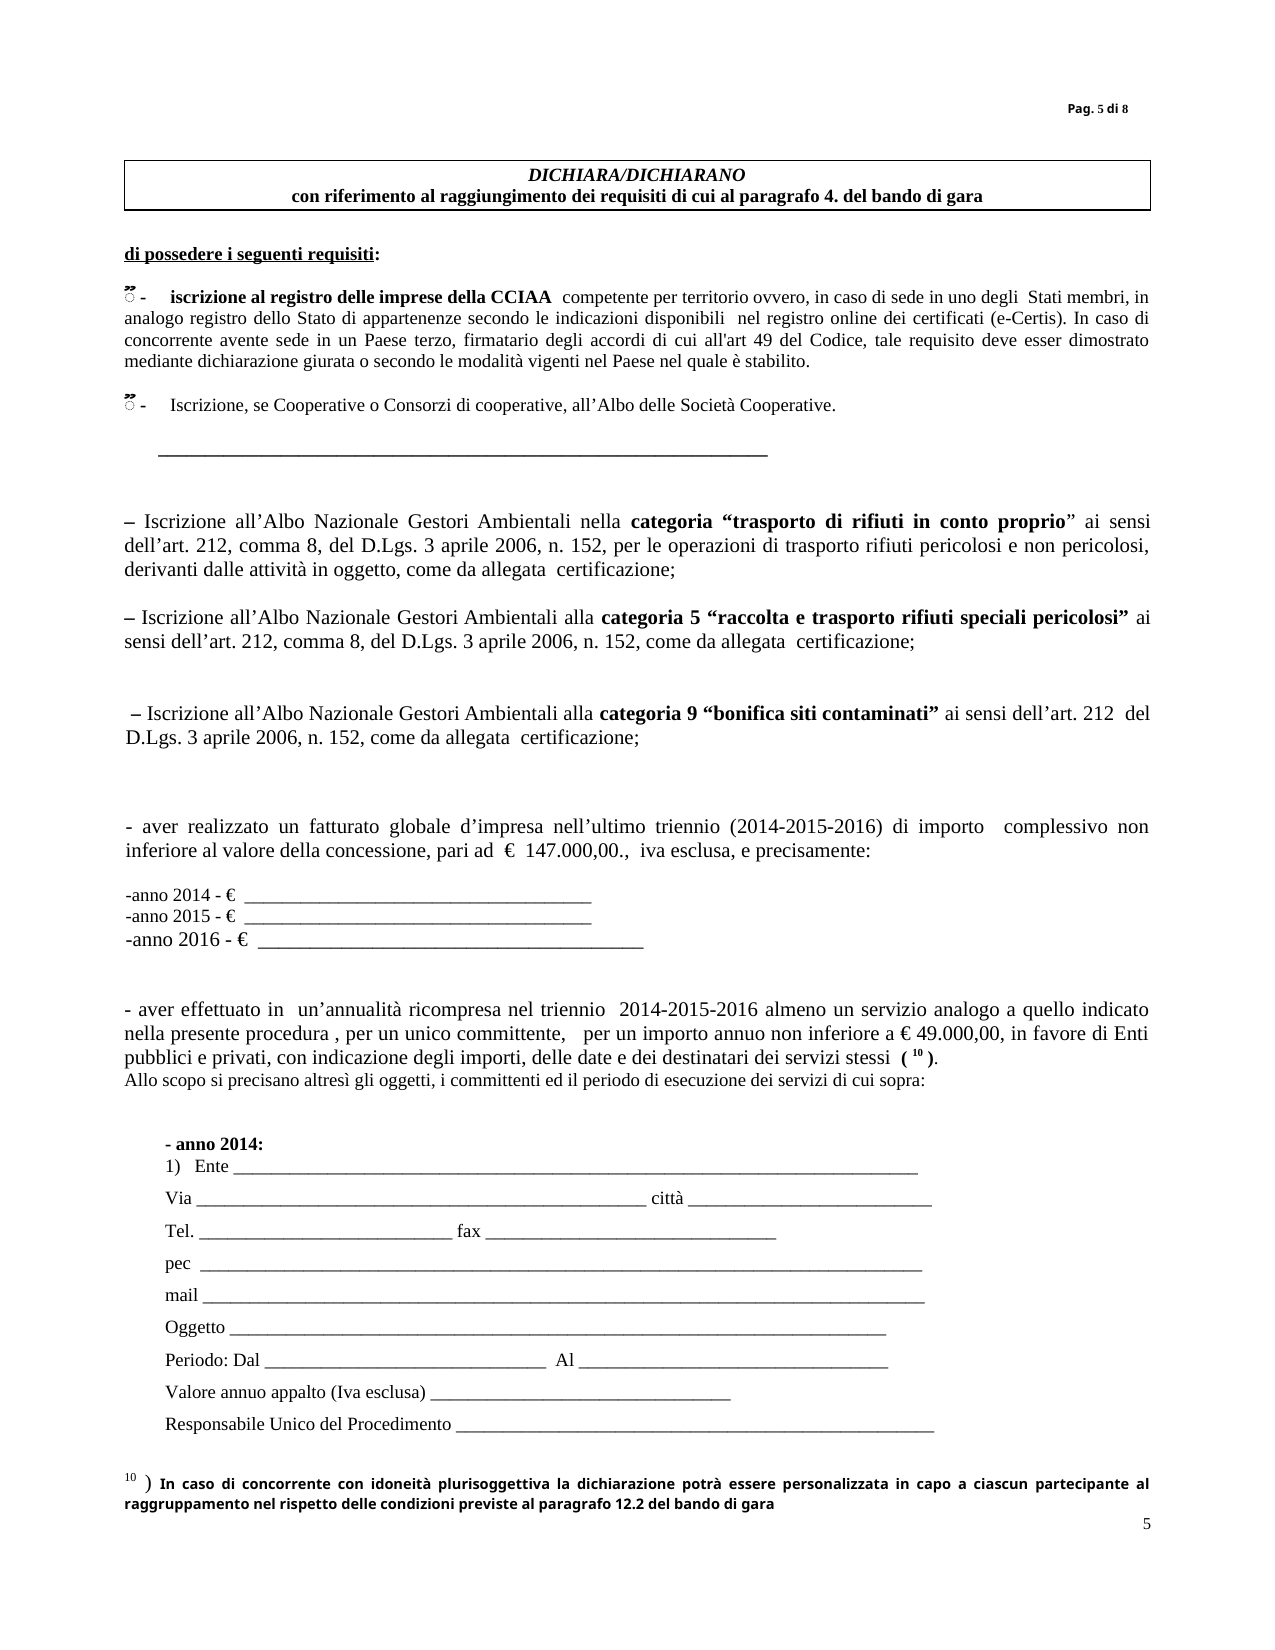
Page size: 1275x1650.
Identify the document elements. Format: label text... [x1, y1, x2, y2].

text con riferimento al raggiungimento dei requisiti di cui al paragrafo 4. del bando di gara [125, 181, 1150, 209]
text Periodo: Dal ______________________________ Al _________________________________ [165, 1349, 1151, 1370]
text ) In caso di concorrente con idoneità plurisoggettiva la dichiarazione potrà essere personalizzata in capo a ciascun partecipante al raggruppamento nel rispetto delle condizioni previste al paragrafo 12.2 del bando di gara [124, 1469, 1151, 1513]
text - aver effettuato in un’annualità ricompresa nel triennio 2014-2015-2016 almeno un servizio analogo a quello indicato nella presente procedura , per un unico committente, per un importo annuo non inferiore a € 49.000,00, in favore di Enti pubblici e privati, con indicazione degli importi, delle date e dei destinatari dei servizi stessi ( ). [124, 996, 1151, 1069]
text Tel. ___________________________ fax _______________________________ [165, 1219, 1151, 1241]
text -anno 2014 - € _____________________________________ [125, 884, 1151, 905]
text Responsabile Unico del Procedimento ___________________________________________________ [165, 1413, 1151, 1435]
text Via ________________________________________________ città __________________________ [165, 1187, 1151, 1209]
text mail _____________________________________________________________________________ [165, 1284, 1151, 1306]
text - aver realizzato un fatturato globale d’impresa nell’ultimo triennio (2014-2015-2016) di importo complessivo non inferiore al valore della concessione, pari ad € 147.000,00., iva esclusa, e precisamente: [125, 814, 1151, 862]
text -anno 2016 - € _____________________________________ [125, 927, 1151, 951]
text Valore annuo appalto (Iva esclusa) ________________________________ [165, 1381, 1151, 1402]
text ޫ - iscrizione al registro delle imprese della CCIAA competente per territorio ovvero, in caso di sede in uno degli Stati membri, in analogo registro dello Stato di appartenenze secondo le indicazioni disponibili nel registro online dei certificati (e-Certis). In caso di concorrente avente sede in un Paese terzo, firmatario degli accordi di cui all'art 49 del Codice, tale requisito deve esser dimostrato mediante dichiarazione giurata o secondo le modalità vigenti nel Paese nel quale è stabilito. [124, 286, 1151, 372]
text di possedere i seguenti requisiti: [124, 242, 1151, 264]
text 1) Ente _________________________________________________________________________ [165, 1155, 1151, 1176]
text _________________________________________________________________ [125, 437, 1151, 458]
text ޫ - Iscrizione, se Cooperative o Consorzi di cooperative, all’Albo delle Società Cooperative. [124, 393, 1151, 415]
text – Iscrizione all’Albo Nazionale Gestori Ambientali nella categoria “trasporto di rifiuti in conto proprio” ai sensi dell’art. 212, comma 8, del D.Lgs. 3 aprile 2006, n. 152, per le operazioni di trasporto rifiuti pericolosi e non pericolosi, derivanti dalle attività in oggetto, come da allegata certificazione; [124, 509, 1151, 581]
text Oggetto ______________________________________________________________________ [165, 1316, 1151, 1338]
text -anno 2015 - € _____________________________________ [125, 905, 1151, 927]
text Dichiara/dichiarano [125, 161, 1150, 181]
text – Iscrizione all’Albo Nazionale Gestori Ambientali alla categoria 9 “bonifica siti contaminati” ai sensi dell’art. 212 del D.Lgs. 3 aprile 2006, n. 152, come da allegata certificazione; [125, 701, 1151, 749]
text - anno 2014: [165, 1133, 1151, 1155]
text pec _____________________________________________________________________________ [165, 1252, 1151, 1273]
text – Iscrizione all’Albo Nazionale Gestori Ambientali alla categoria 5 “raccolta e trasporto rifiuti speciali pericolosi” ai sensi dell’art. 212, comma 8, del D.Lgs. 3 aprile 2006, n. 152, come da allegata certificazione; [124, 605, 1151, 653]
text Allo scopo si precisano altresì gli oggetti, i committenti ed il periodo di esecuzione dei servizi di cui sopra: [124, 1069, 1151, 1090]
